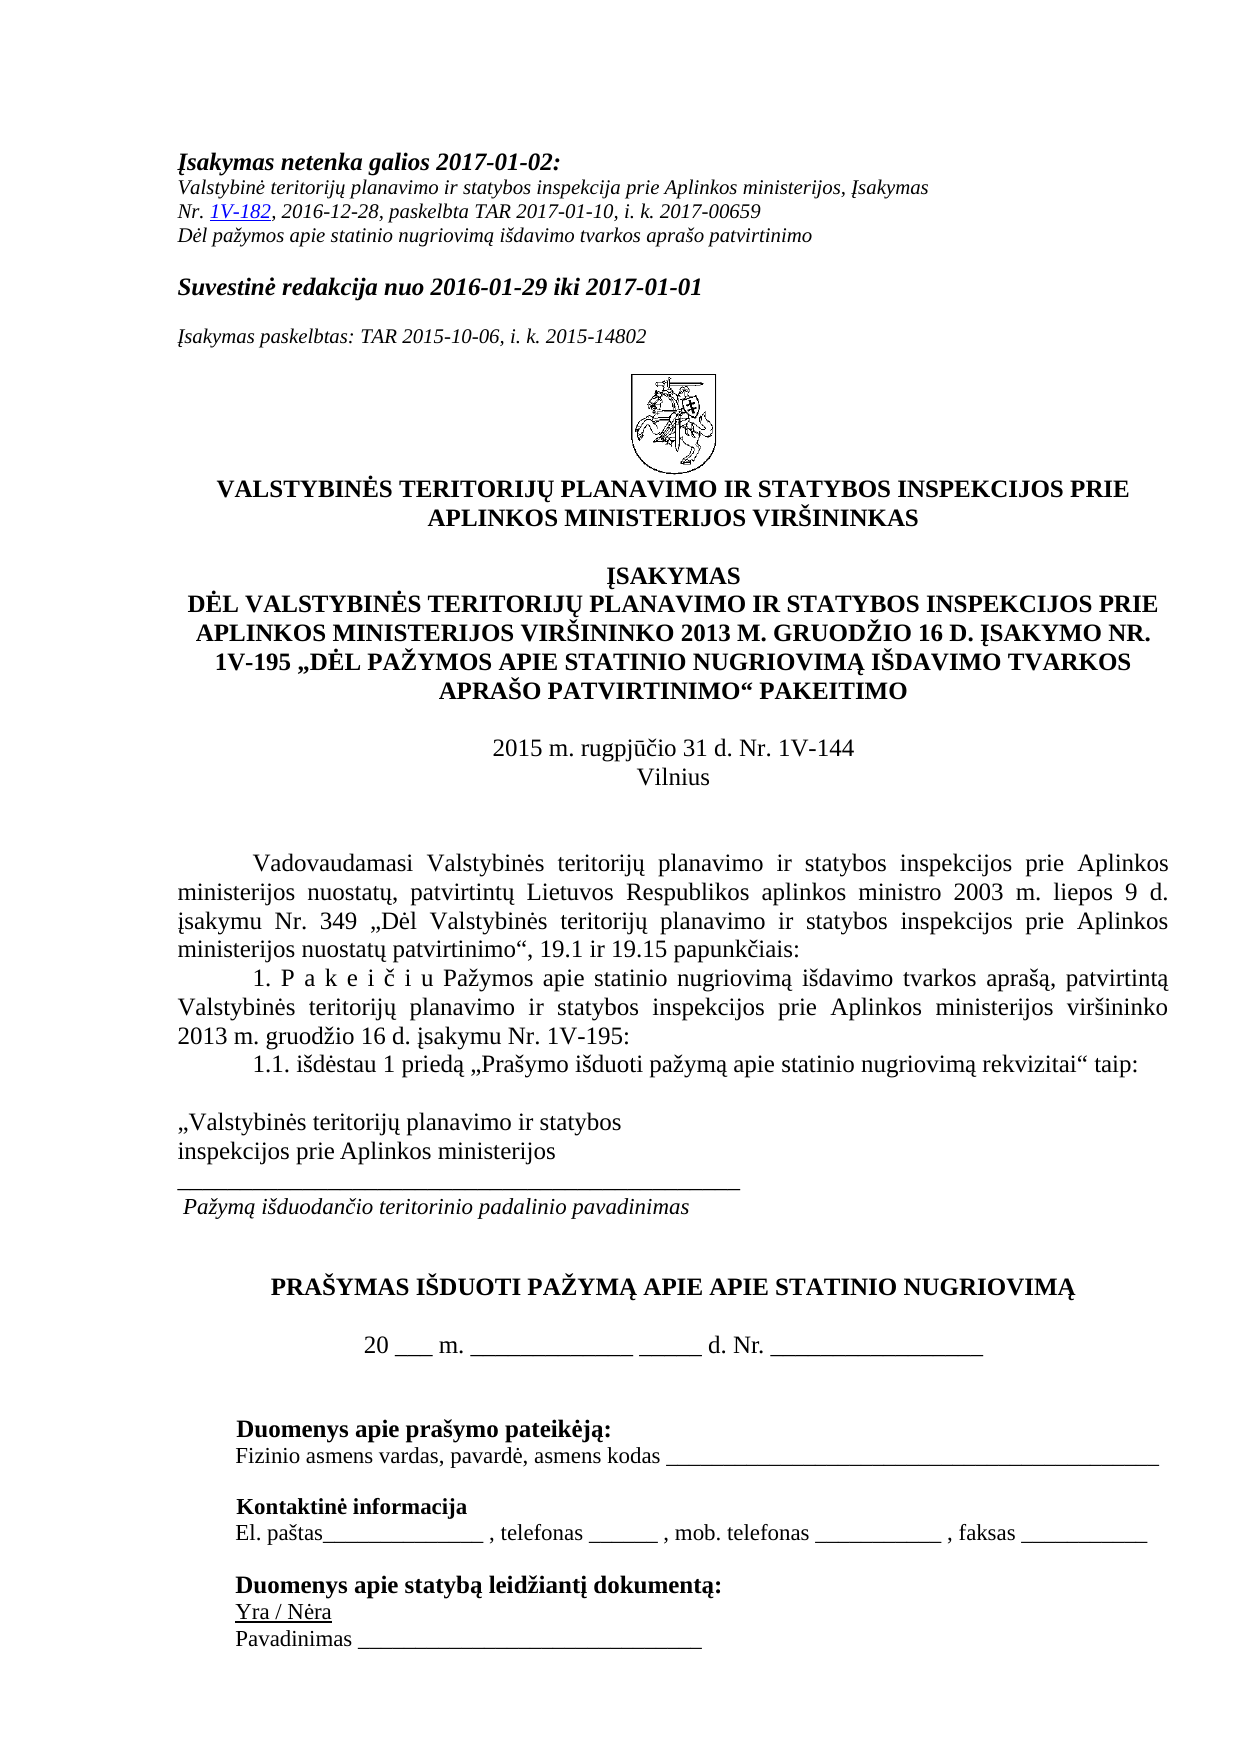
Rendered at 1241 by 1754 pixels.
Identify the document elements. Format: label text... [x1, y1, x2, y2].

text Vilnius [177, 762, 1169, 791]
text El. paštas______________ , telefonas ______ , mob. telefonas ___________ , faksas ___________ [177, 1519, 1169, 1546]
text Įsakymas paskelbtas: TAR 2015-10-06, i. k. 2015-14802 [177, 324, 1169, 348]
text Kontaktinė informacija [177, 1493, 1169, 1519]
text Pavadinimas ______________________________ [177, 1625, 1169, 1651]
text Dėl pažymos apie statinio nugriovimą išdavimo tvarkos aprašo patvirtinimo [177, 223, 1169, 247]
text ĮSAKYMAS [177, 561, 1169, 589]
text Valstybinė teritorijų planavimo ir statybos inspekcija prie Aplinkos ministerijos, Įsakymas [177, 175, 1169, 199]
text 1.1. išdėstau 1 priedą „Prašymo išduoti pažymą apie statinio nugriovimą rekvizitai“ taip: [177, 1049, 1169, 1078]
text „Valstybinės teritorijų planavimo ir statybos [177, 1107, 1169, 1136]
text VALSTYBINĖS TERITORIJŲ PLANAVIMO IR STATYBOS INSPEKCIJOS PRIE APLINKOS MINISTERIJOS VIRŠININKAS [177, 474, 1169, 532]
text Duomenys apie prašymo pateikėją: [177, 1414, 1169, 1442]
text inspekcijos prie Aplinkos ministerijos [177, 1136, 1169, 1164]
text Įsakymas netenka galios 2017-01-02: [177, 147, 1169, 175]
text Duomenys apie statybą leidžiantį dokumentą: [177, 1570, 1169, 1598]
text _____________________________________________ [177, 1164, 1169, 1193]
text Pažymą išduodančio teritorinio padalinio pavadinimas [177, 1193, 1169, 1220]
text 20 ___ m. _____________ _____ d. Nr. _________________ [177, 1330, 1169, 1359]
text Yra / Nėra [177, 1598, 1169, 1625]
text Suvestinė redakcija nuo 2016-01-29 iki 2017-01-01 [177, 272, 1169, 300]
text PRAŠYMAS IŠDUOTI PAŽYMĄ APIE APIE STATINIO NUGRIOVIMĄ [177, 1272, 1169, 1301]
text Nr. 1V-182, 2016-12-28, paskelbta TAR 2017-01-10, i. k. 2017-00659 [177, 199, 1169, 223]
text DĖL VALSTYBINĖS TERITORIJŲ PLANAVIMO IR STATYBOS INSPEKCIJOS PRIE APLINKOS MINISTERIJOS VIRŠININKO 2013 M. GRUODŽIO 16 D. ĮSAKYMO NR. 1V-195 „DĖL PAŽYMOS APIE STATINIO NUGRIOVIMĄ IŠDAVIMO TVARKOS APRAŠO PATVIRTINIMO“ PAKEITIMO [177, 589, 1169, 704]
text Fizinio asmens vardas, pavardė, asmens kodas ___________________________________________ [177, 1442, 1169, 1469]
text Vadovaudamasi Valstybinės teritorijų planavimo ir statybos inspekcijos prie Aplinkos ministerijos nuostatų, patvirtintų Lietuvos Respublikos aplinkos ministro 2003 m. liepos 9 d. įsakymu Nr. 349 „Dėl Valstybinės teritorijų planavimo ir statybos inspekcijos prie Aplinkos ministerijos nuostatų patvirtinimo“, 19.1 ir 19.15 papunkčiais: [177, 848, 1169, 963]
text 1. P a k e i č i u Pažymos apie statinio nugriovimą išdavimo tvarkos aprašą, patvirtintą Valstybinės teritorijų planavimo ir statybos inspekcijos prie Aplinkos ministerijos viršininko 2013 m. gruodžio 16 d. įsakymu Nr. 1V-195: [177, 963, 1169, 1049]
text 2015 m. rugpjūčio 31 d. Nr. 1V-144 [177, 733, 1169, 762]
